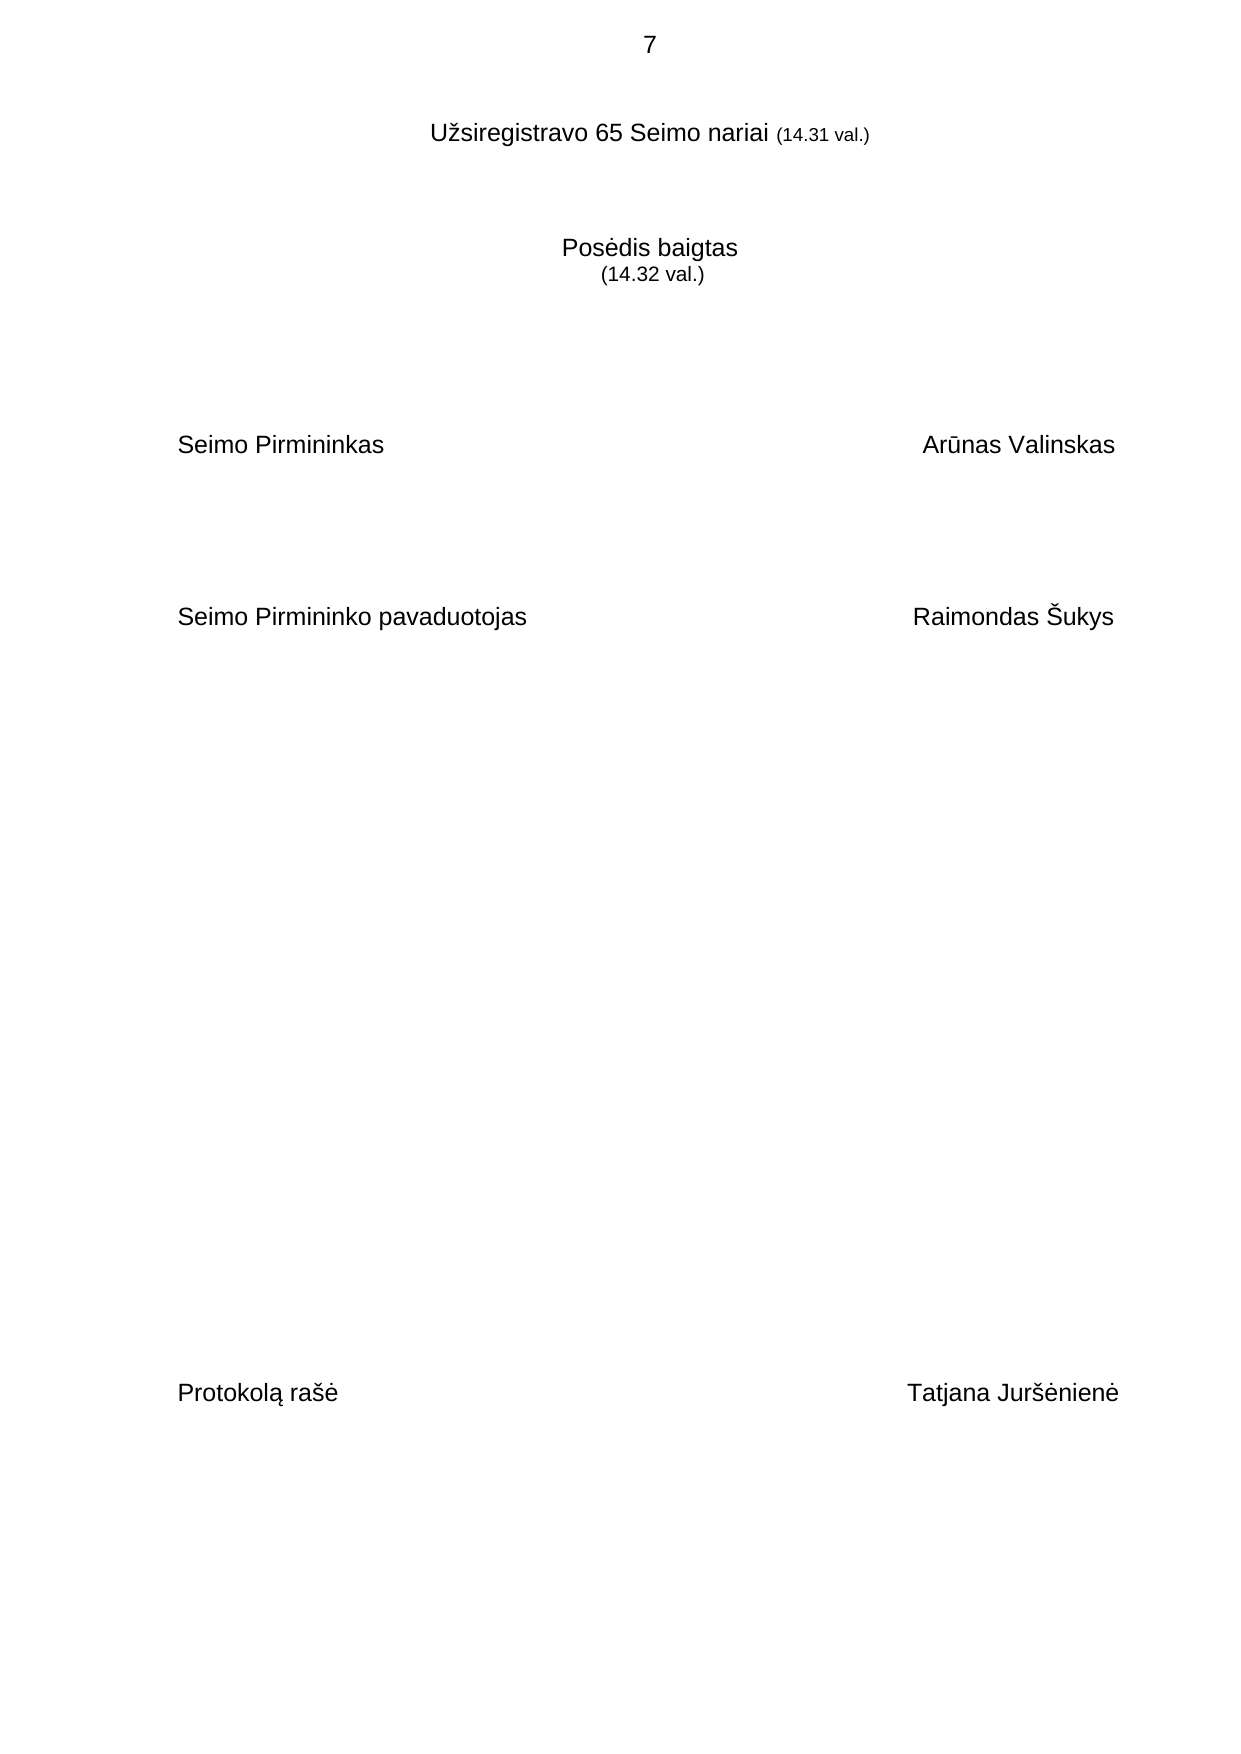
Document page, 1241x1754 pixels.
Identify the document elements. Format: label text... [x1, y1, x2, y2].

text (14.32 val.) [177, 262, 1122, 286]
text Seimo Pirmininkas Arūnas Valinskas [177, 429, 1122, 458]
text Seimo Pirmininko pavaduotojas Raimondas Šukys [177, 602, 1122, 631]
text Posėdis baigtas [177, 233, 1122, 262]
text Užsiregistravo 65 Seimo nariai (14.31 val.) [177, 118, 1122, 147]
text Protokolą rašė Tatjana Juršėnienė [177, 1378, 1122, 1407]
